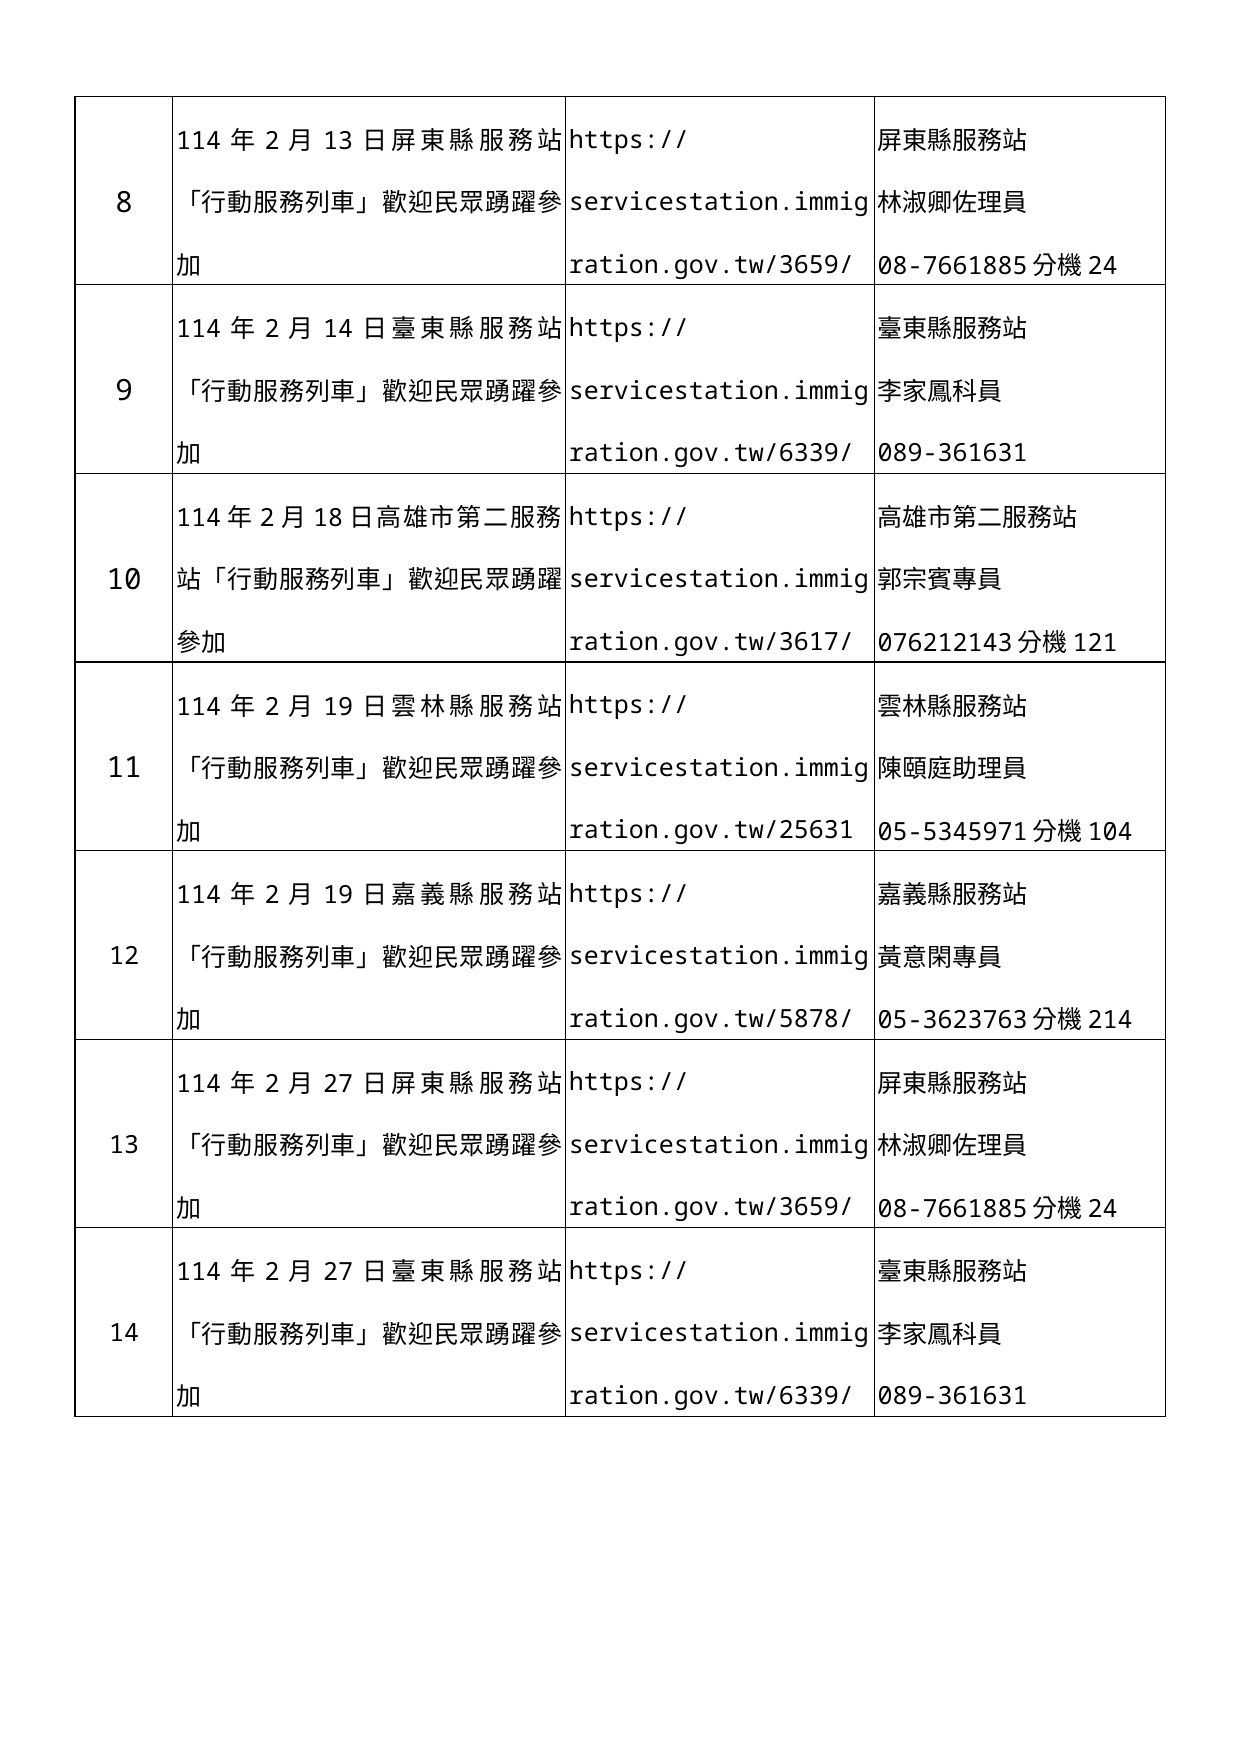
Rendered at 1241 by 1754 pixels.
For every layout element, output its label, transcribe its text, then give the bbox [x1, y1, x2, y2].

table_cell 高雄市第二服務站 郭宗賓專員 076212143分機121 [875, 474, 1165, 661]
table_cell https://servicestation.immigration.gov.tw/25631 [566, 663, 874, 850]
table_cell 11 [76, 663, 172, 850]
table_cell 114年2月19日嘉義縣服務站「行動服務列車」歡迎民眾踴躍參加 [173, 851, 565, 1038]
table_cell 9 [76, 285, 172, 473]
table_cell 臺東縣服務站 李家鳳科員 089-361631 [875, 285, 1165, 473]
table_cell https://servicestation.immigration.gov.tw/5878/ [566, 851, 874, 1038]
table_cell 雲林縣服務站 陳頤庭助理員 05-5345971分機104 [875, 663, 1165, 850]
table_cell 114年2月27日臺東縣服務站「行動服務列車」歡迎民眾踴躍參加 [173, 1228, 565, 1416]
table_cell 14 [76, 1228, 172, 1416]
table_cell 114年2月19日雲林縣服務站「行動服務列車」歡迎民眾踴躍參加 [173, 663, 565, 850]
table_cell 114年2月27日屏東縣服務站「行動服務列車」歡迎民眾踴躍參加 [173, 1040, 565, 1227]
table_cell 10 [76, 474, 172, 661]
table_cell 屏東縣服務站 林淑卿佐理員 08-7661885分機24 [875, 97, 1165, 284]
table_cell 114年2月18日高雄市第二服務站「行動服務列車」歡迎民眾踴躍參加 [173, 474, 565, 661]
table_cell 114年2月14日臺東縣服務站「行動服務列車」歡迎民眾踴躍參加 [173, 285, 565, 473]
table_cell https://servicestation.immigration.gov.tw/6339/ [566, 1228, 874, 1416]
table_cell 屏東縣服務站 林淑卿佐理員 08-7661885分機24 [875, 1040, 1165, 1227]
table_cell 嘉義縣服務站 黃意閑專員 05-3623763分機214 [875, 851, 1165, 1038]
table_cell https://servicestation.immigration.gov.tw/6339/ [566, 285, 874, 473]
table_cell 114年2月13日屏東縣服務站「行動服務列車」歡迎民眾踴躍參加 [173, 97, 565, 284]
table_cell https://servicestation.immigration.gov.tw/3659/ [566, 97, 874, 284]
table_cell 臺東縣服務站 李家鳳科員 089-361631 [875, 1228, 1165, 1416]
table_cell 12 [76, 851, 172, 1038]
table_cell https://servicestation.immigration.gov.tw/3659/ [566, 1040, 874, 1227]
table_cell 8 [76, 97, 172, 284]
table_cell https://servicestation.immigration.gov.tw/3617/ [566, 474, 874, 661]
table_cell 13 [76, 1040, 172, 1227]
